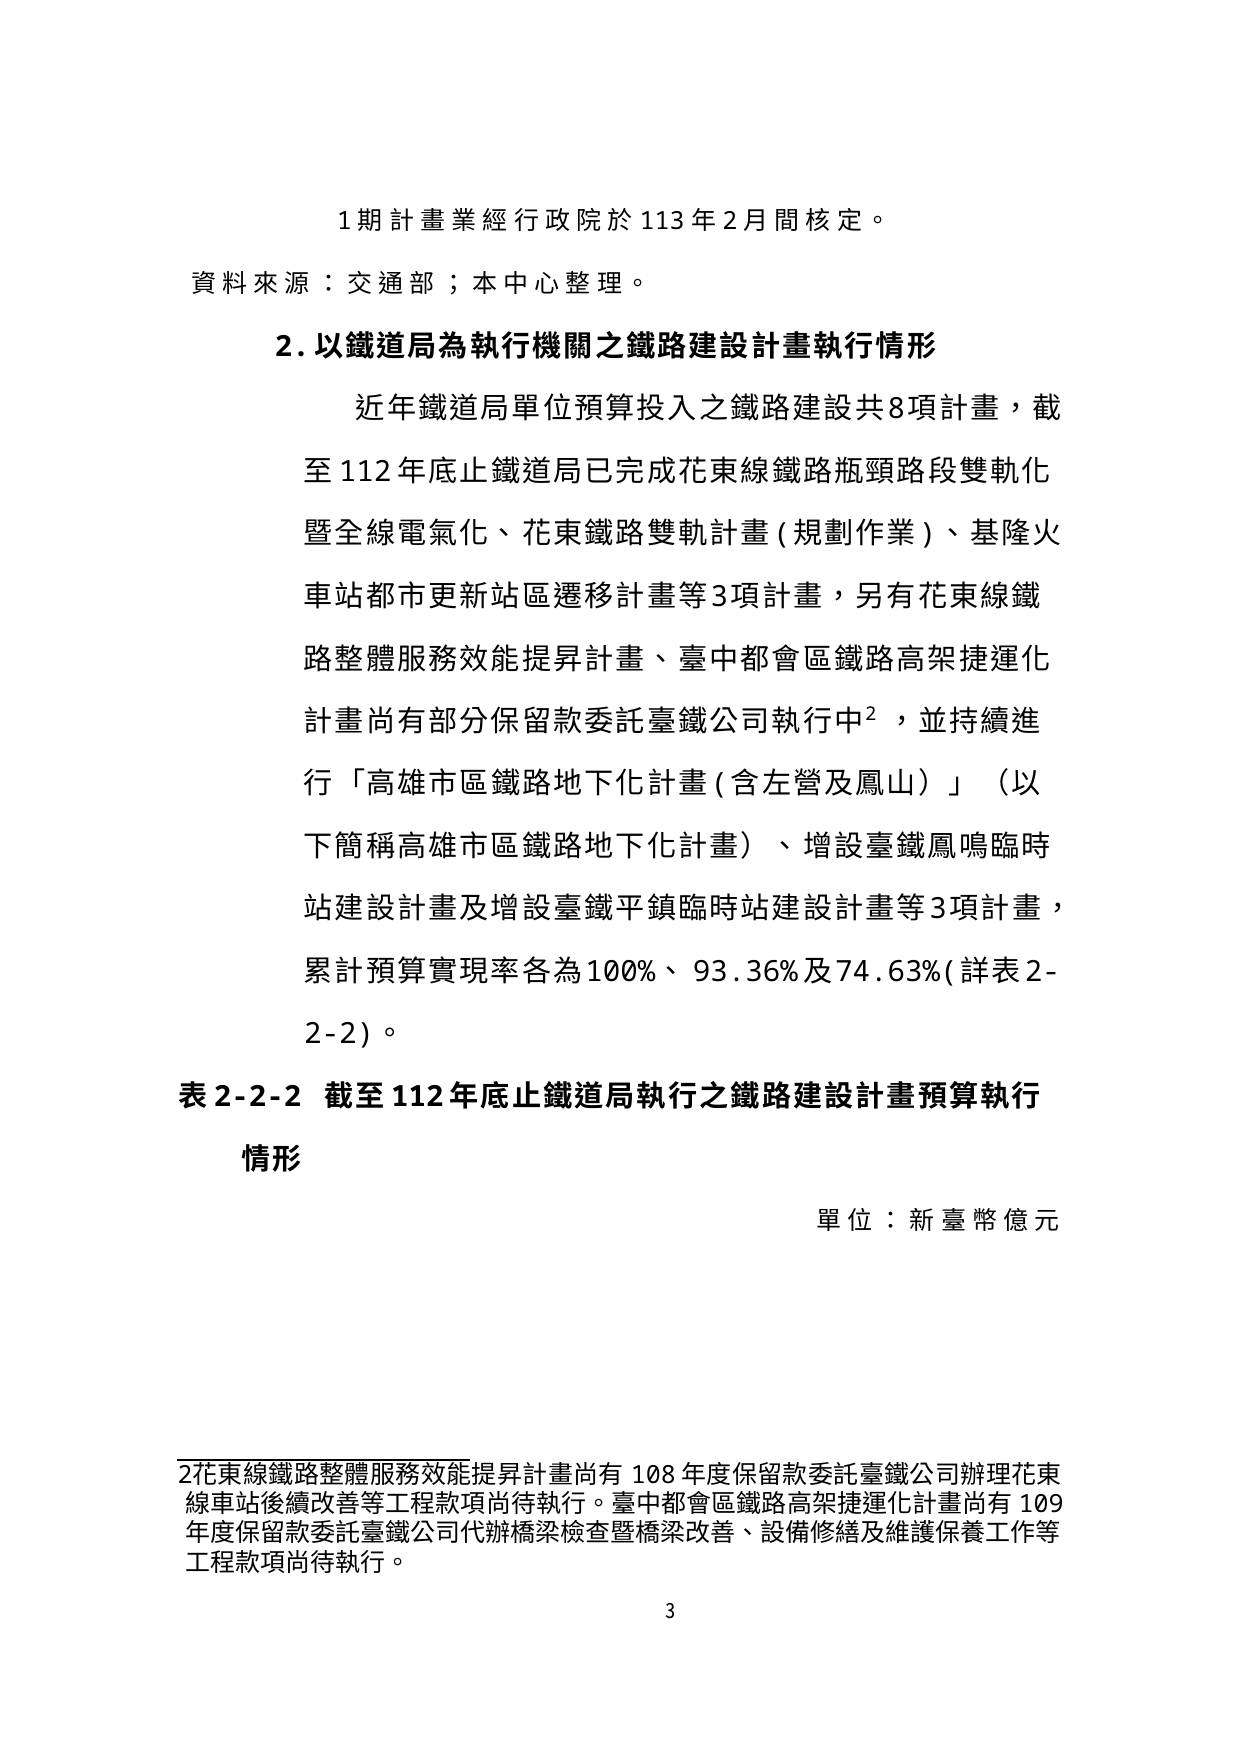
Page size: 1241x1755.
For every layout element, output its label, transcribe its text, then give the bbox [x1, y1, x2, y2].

text 近年鐵道局單位預算投入之鐵路建設共8項計畫，截至112年底止鐵道局已完成花東線鐵路瓶頸路段雙軌化暨全線電氣化、花東鐵路雙軌計畫(規劃作業)、基隆火車站都市更新站區遷移計畫等3項計畫，另有花東線鐵路整體服務效能提昇計畫、臺中都會區鐵路高架捷運化計畫尚有部分保留款委託臺鐵公司執行中，並持續進行「高雄市區鐵路地下化計畫(含左營及鳳山）」（以下簡稱高雄市區鐵路地下化計畫）、增設臺鐵鳳鳴臨時站建設計畫及增設臺鐵平鎮臨時站建設計畫等3項計畫，累計預算實現率各為100%、93.36%及74.63%(詳表2-2-2)。 [295, 365, 1063, 1052]
text 花東線鐵路整體服務效能提昇計畫尚有108年度保留款委託臺鐵公司辦理花東線車站後續改善等工程款項尚待執行。臺中都會區鐵路高架捷運化計畫尚有109年度保留款委託臺鐵公司代辦橋梁檢查暨橋梁改善、設備修繕及維護保養工作等工程款項尚待執行。 [177, 1460, 1063, 1577]
text 表2-2-2 截至112年底止鐵道局執行之鐵路建設計畫預算執行情形 [177, 1052, 1063, 1177]
text 單位：新臺幣億元 [177, 1177, 1063, 1240]
text 1期計畫業經行政院於113年2月間核定。 [295, 177, 1063, 240]
text 資料來源：交通部；本中心整理。 [178, 240, 1063, 302]
text 2.以鐵道局為執行機關之鐵路建設計畫執行情形 [266, 302, 1063, 365]
